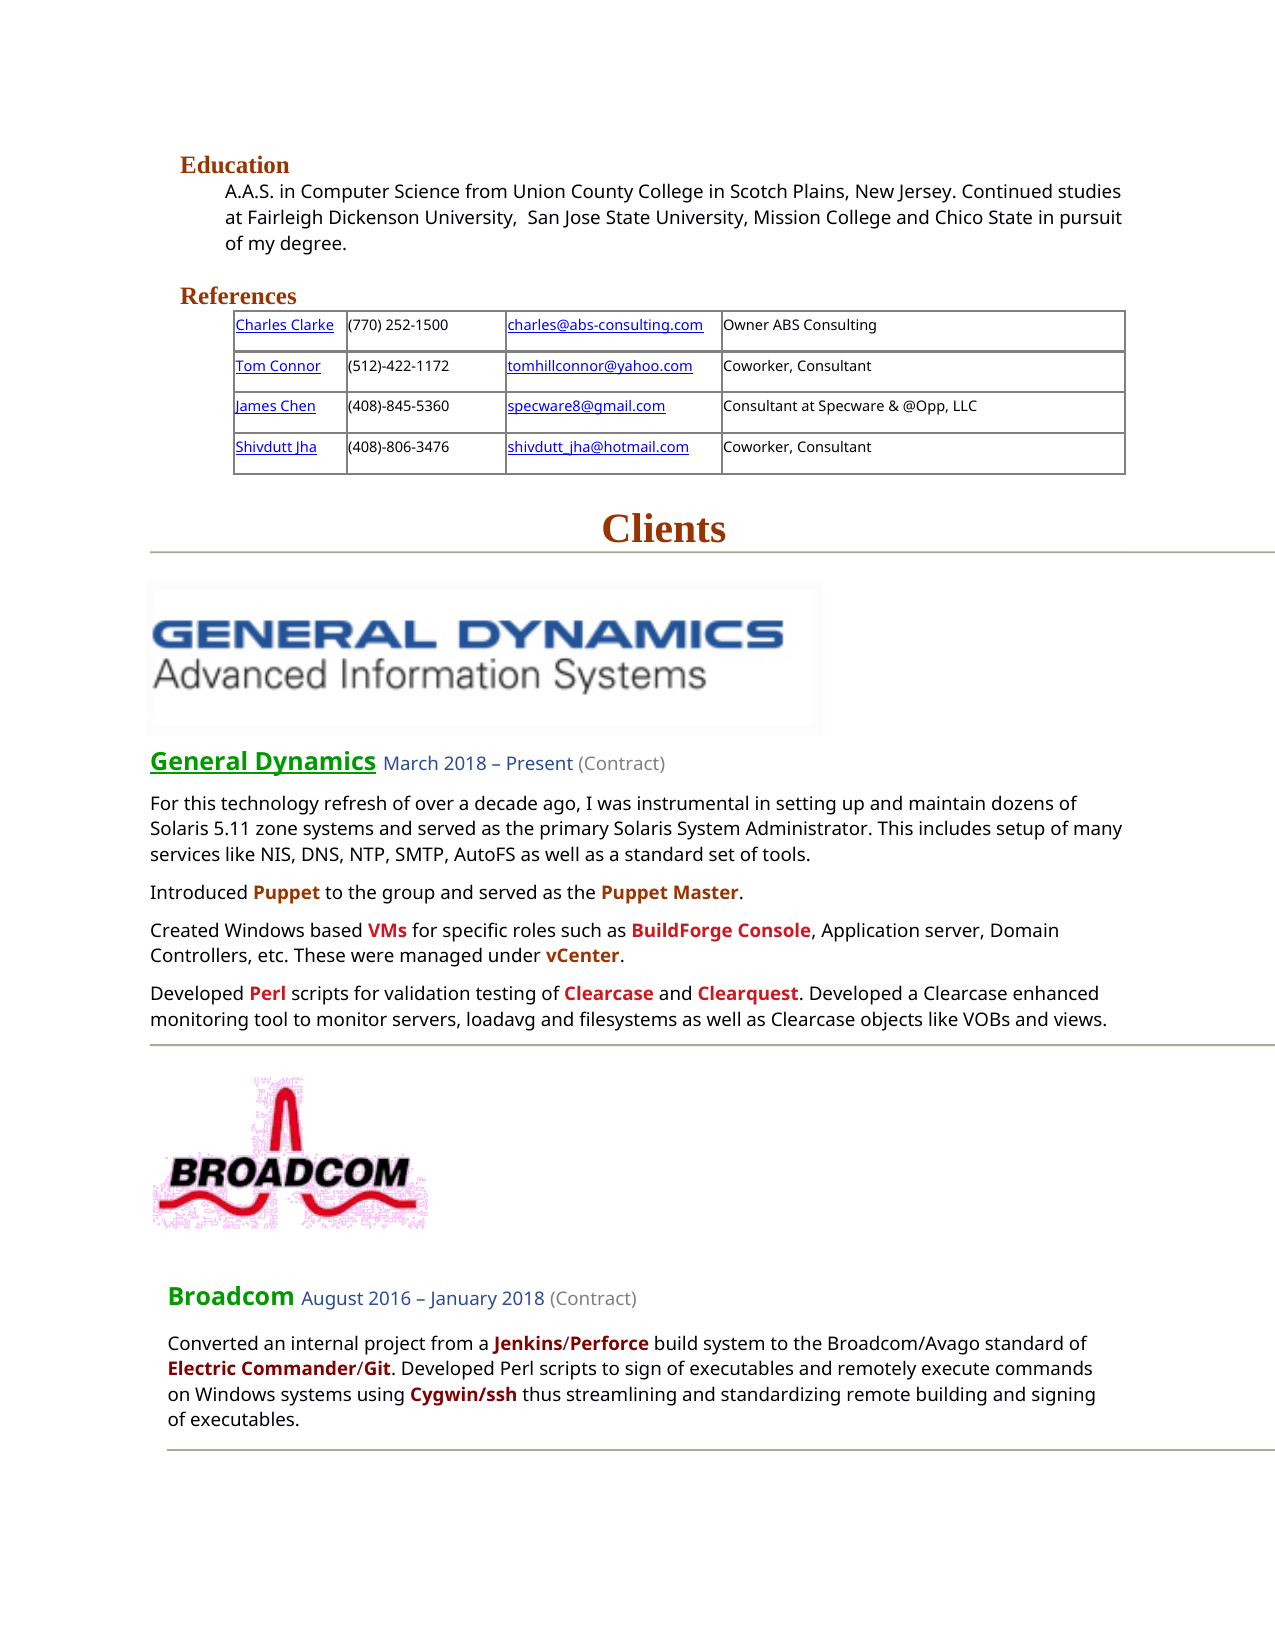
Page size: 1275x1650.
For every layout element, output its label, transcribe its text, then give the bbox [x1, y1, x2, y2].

text Created Windows based VMs for specific roles such as BuildForge Console, Application server, Domain Controllers, etc. These were managed under vCenter. [150, 917, 1125, 968]
table_cell (408)-845-5360 [348, 393, 505, 432]
table_cell Tom Connor [235, 353, 346, 391]
picture [145, 580, 823, 737]
text For this technology refresh of over a decade ago, I was instrumental in setting up and maintain dozens of Solaris 5.11 zone systems and served as the primary Solaris System Administrator. This includes setup of many services like NIS, DNS, NTP, SMTP, AutoFS as well as a standard set of tools. [150, 790, 1125, 867]
subtitle Education [180, 150, 1125, 179]
text Converted an internal project from a Jenkins/Perforce build system to the Broadcom/Avago standard of Electric Commander/Git. Developed Perl scripts to sign of executables and remotely execute commands on Windows systems using Cygwin/ssh thus streamlining and standardizing remote building and signing of executables. [167, 1330, 1108, 1432]
table_header (770) 252-1500 [348, 312, 505, 350]
table_cell specware8@gmail.com [507, 393, 721, 432]
text General Dynamics March 2018 – Present (Contract) [150, 743, 1125, 777]
picture [152, 1077, 429, 1230]
text A.A.S. in Computer Science from Union County College in Scotch Plains, New Jersey. Continued studies at Fairleigh Dickenson University, San Jose State University, Mission College and Chico State in pursuit of my degree. [225, 179, 1125, 255]
table_cell Shivdutt Jha [235, 434, 346, 472]
table_cell Consultant at Specware & @Opp, LLC [723, 393, 1124, 432]
table_header charles@abs-consulting.com [507, 312, 721, 350]
table_cell (408)-806-3476 [348, 434, 505, 472]
table_cell shivdutt_jha@hotmail.com [507, 434, 721, 472]
table_cell (512)-422-1172 [348, 353, 505, 391]
text Broadcom August 2016 – January 2018 (Contract) [167, 1278, 1108, 1313]
subtitle Clients [202, 503, 1125, 551]
table_cell James Chen [235, 393, 346, 432]
table_cell tomhillconnor@yahoo.com [507, 353, 721, 391]
table_header Charles Clarke [235, 312, 346, 350]
text Developed Perl scripts for validation testing of Clearcase and Clearquest. Developed a Clearcase enhanced monitoring tool to monitor servers, loadavg and filesystems as well as Clearcase objects like VOBs and views. [150, 981, 1125, 1032]
table_cell Coworker, Consultant [723, 353, 1124, 391]
table_header Owner ABS Consulting [723, 312, 1124, 350]
text Introduced Puppet to the group and served as the Puppet Master. [150, 879, 1125, 904]
table_cell Coworker, Consultant [723, 434, 1124, 472]
subtitle References [180, 281, 1125, 309]
